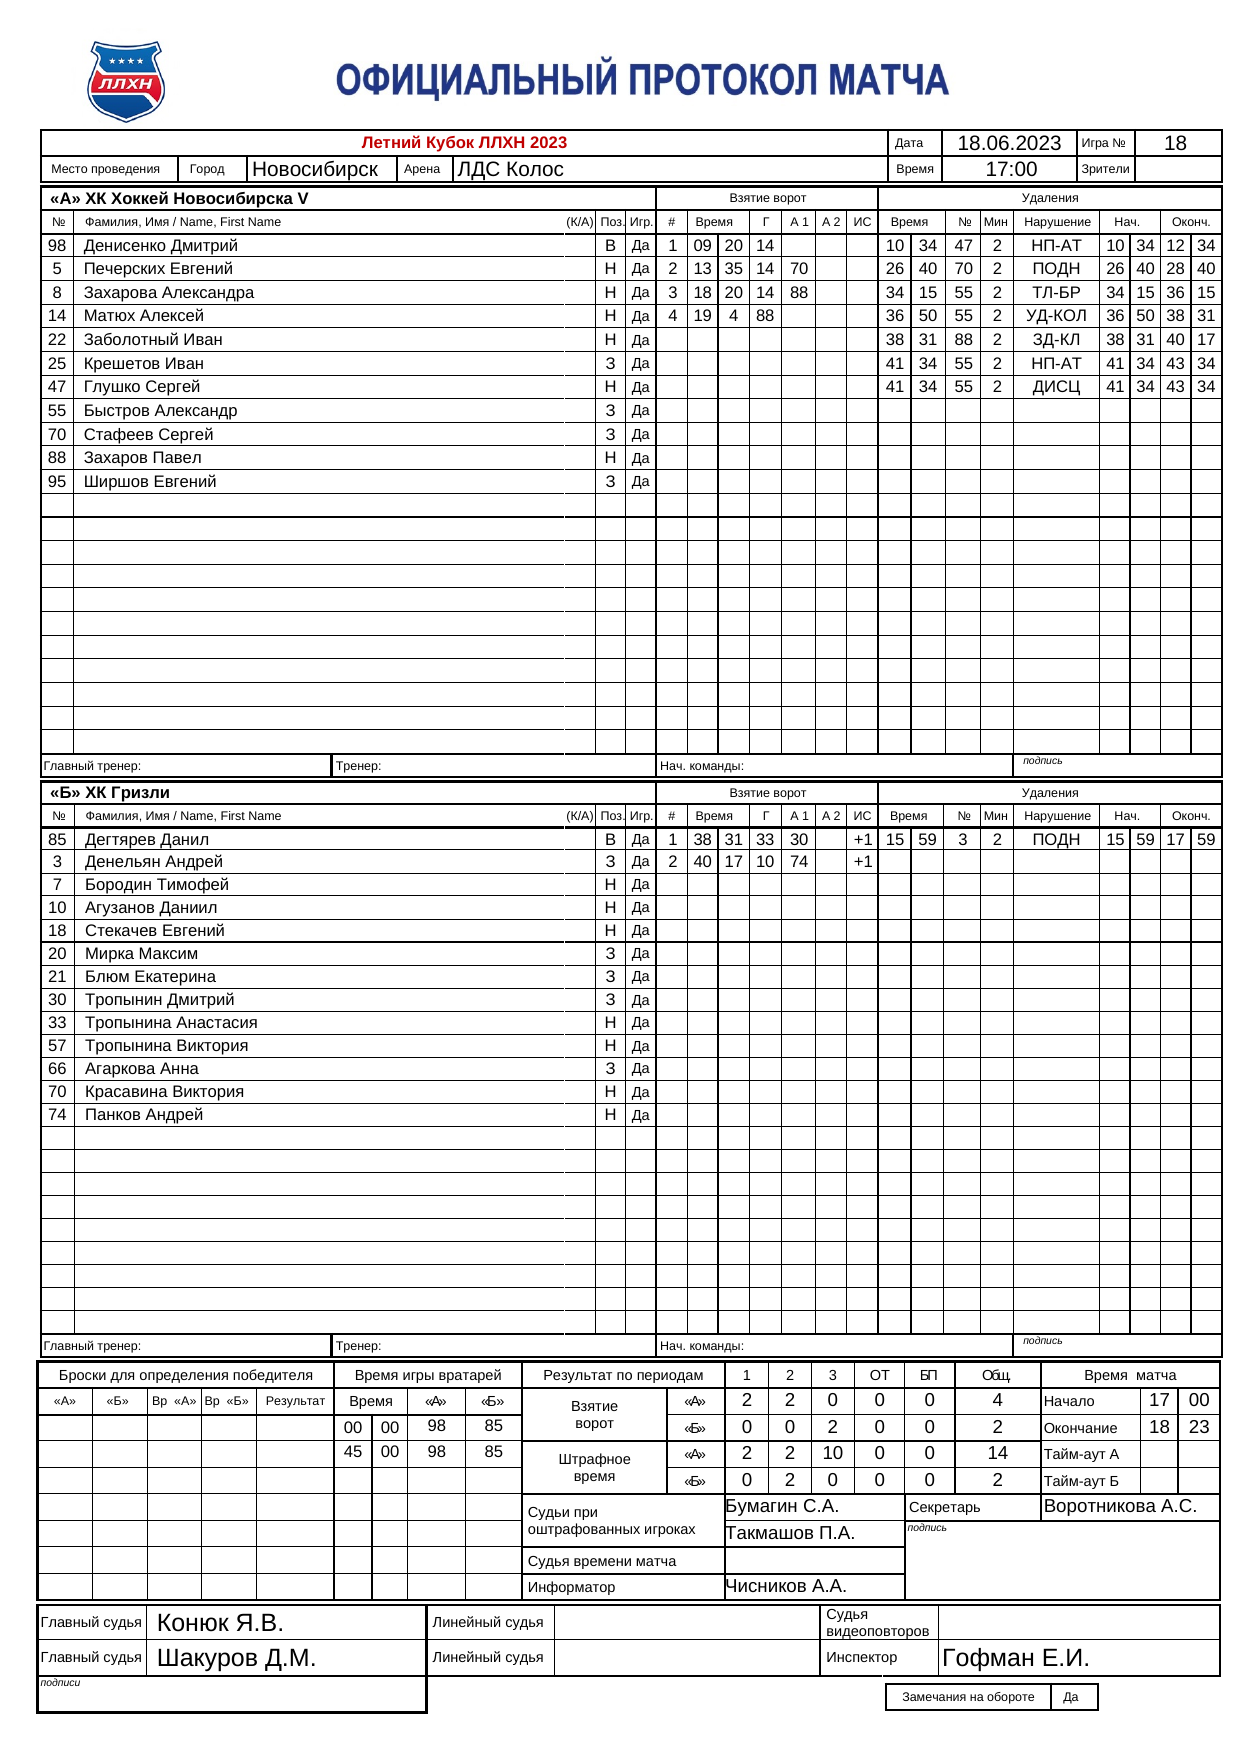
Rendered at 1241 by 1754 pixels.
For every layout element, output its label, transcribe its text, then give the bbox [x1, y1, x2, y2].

table_cell [981, 707, 1013, 729]
table_cell [657, 1127, 687, 1149]
table_cell 23 [1179, 1415, 1219, 1440]
table_cell [75, 1242, 564, 1264]
table_cell [657, 446, 687, 469]
table_cell [42, 730, 73, 753]
table_cell Да [626, 850, 655, 872]
table_cell [42, 1127, 74, 1149]
table_cell [981, 446, 1013, 469]
table_cell 0 [855, 1468, 904, 1493]
table_cell [1161, 612, 1190, 634]
table_cell [719, 446, 749, 469]
table_cell [946, 659, 980, 682]
table_cell [1161, 1196, 1190, 1218]
table_cell [1100, 565, 1129, 587]
table_cell ЗД-КЛ [1014, 328, 1099, 351]
table_cell [626, 1288, 655, 1310]
table_cell 13 [688, 257, 717, 280]
table_cell [847, 565, 877, 587]
table_cell [879, 1104, 910, 1126]
table_cell [565, 446, 595, 469]
table_cell [1014, 1265, 1099, 1287]
table_cell [719, 1150, 749, 1172]
table_cell ИС [847, 805, 877, 826]
table_cell [1100, 1150, 1129, 1172]
table_cell 14 [750, 235, 781, 256]
table_cell [75, 1196, 564, 1218]
table_cell [565, 850, 595, 872]
table_cell [257, 1547, 333, 1573]
table_cell [75, 1219, 564, 1241]
table_cell [1131, 966, 1160, 987]
table_cell [1014, 1012, 1099, 1033]
table_cell [565, 1035, 595, 1057]
table_cell [1014, 874, 1099, 895]
table_cell [719, 1196, 749, 1218]
table_cell [75, 1150, 564, 1172]
table_cell [847, 1173, 877, 1195]
table_cell [1161, 1265, 1190, 1287]
table_cell [981, 1219, 1013, 1241]
table_cell [1161, 1058, 1190, 1079]
table_cell [719, 896, 749, 918]
table_cell 17 [719, 850, 749, 872]
table_cell ПОДН [1014, 829, 1099, 849]
table_cell [847, 896, 877, 918]
table_cell [1014, 989, 1099, 1011]
table_cell [657, 730, 687, 753]
table_cell Время [879, 211, 945, 233]
table_cell [750, 352, 781, 374]
table_cell [657, 470, 687, 493]
table_cell [981, 1035, 1013, 1057]
table_cell [75, 1265, 564, 1287]
table_cell [750, 1173, 781, 1195]
table_cell Судьи при оштрафованных игроках [523, 1495, 724, 1546]
table_cell [879, 1288, 910, 1310]
table_cell [981, 920, 1013, 941]
table_cell 41 [879, 352, 910, 374]
table_cell [202, 1441, 256, 1467]
table_cell [1014, 1104, 1099, 1126]
table_cell [944, 1173, 980, 1195]
table_cell [782, 1150, 815, 1172]
table_cell [944, 1242, 980, 1264]
table_cell 34 [912, 352, 945, 374]
table_cell З [596, 943, 625, 964]
table_cell Фамилия, Имя / Name, First Name [75, 805, 565, 826]
table_cell [750, 920, 781, 941]
table_cell [981, 943, 1013, 964]
table_cell [719, 1104, 749, 1126]
table_cell Да [626, 989, 655, 1011]
table_cell 4 [956, 1389, 1040, 1413]
table_cell 2 [981, 305, 1013, 327]
table_cell «А» [668, 1389, 724, 1413]
table_cell [847, 376, 877, 398]
table_cell Н [596, 1104, 625, 1126]
table_cell [879, 636, 910, 658]
table_cell [596, 636, 625, 658]
table_cell [148, 1468, 201, 1493]
table_cell 50 [912, 305, 945, 327]
table_cell [688, 874, 717, 895]
table_cell [1014, 659, 1099, 682]
table_cell 00 [335, 1416, 371, 1440]
table_cell [912, 1012, 943, 1033]
table_cell [847, 1035, 877, 1057]
table_cell [657, 1150, 687, 1172]
table_cell [847, 305, 877, 327]
table_cell [847, 1127, 877, 1149]
table_cell [1192, 989, 1221, 1011]
table_cell [719, 612, 749, 634]
table_cell 3 [657, 281, 687, 303]
table_cell [596, 683, 625, 706]
table_cell [657, 494, 687, 516]
table_header Да [1052, 1685, 1097, 1709]
table_cell [750, 966, 781, 987]
table_cell Да [626, 423, 655, 445]
table_cell [688, 1150, 717, 1172]
table_cell З [596, 423, 625, 445]
table_cell [719, 1173, 749, 1195]
table_cell [981, 1265, 1013, 1287]
table_cell [657, 588, 687, 611]
table_cell [1192, 1196, 1221, 1218]
table_cell 2 [981, 376, 1013, 398]
table_cell Мин [981, 211, 1013, 233]
table_cell 1 [657, 235, 687, 256]
table_cell (К/А) [565, 211, 595, 233]
table_cell [946, 565, 980, 587]
table_cell НП-АТ [1014, 352, 1099, 374]
table_cell [74, 541, 564, 564]
table_cell [565, 281, 595, 303]
table_cell 2 [769, 1468, 811, 1493]
table_cell 0 [726, 1468, 768, 1493]
table_cell [565, 1288, 595, 1310]
table_cell [688, 1288, 717, 1310]
table_cell Дегтярев Данил [75, 829, 564, 849]
table_cell Время [688, 805, 749, 826]
table_cell 40 [1192, 257, 1221, 280]
table_cell [1014, 1219, 1099, 1241]
table_cell Да [626, 235, 655, 256]
table_cell [408, 1521, 465, 1546]
table_cell З [596, 352, 625, 374]
table_cell [750, 683, 781, 706]
table_cell «А» [39, 1389, 92, 1413]
table_cell Тропынина Анастасия [75, 1012, 564, 1033]
table_cell [816, 943, 846, 964]
table_cell [335, 1574, 371, 1599]
table_cell Фамилия, Имя / Name, First Name [74, 211, 565, 233]
table_cell [1131, 1058, 1160, 1079]
table_cell (К/А) [565, 805, 595, 826]
table_cell [847, 494, 877, 516]
table_cell [1014, 446, 1099, 469]
table_cell [944, 1311, 980, 1333]
table_cell [816, 1311, 846, 1333]
table_cell [912, 943, 943, 964]
table_cell [657, 707, 687, 729]
table_cell Глушко Сергей [74, 376, 564, 398]
table_cell [946, 636, 980, 658]
table_cell [912, 1196, 943, 1218]
table_cell [1100, 730, 1129, 753]
table_cell [1131, 399, 1160, 422]
table_cell [1161, 636, 1190, 658]
table_cell 4 [719, 305, 749, 327]
table_cell [42, 1311, 74, 1333]
table_cell [912, 565, 945, 587]
table_cell З [596, 850, 625, 872]
table_cell [1192, 1035, 1221, 1057]
table_cell [1131, 423, 1160, 445]
table_cell [782, 1288, 815, 1310]
table_cell Вр «А» [148, 1389, 201, 1413]
table_cell [1100, 1173, 1129, 1195]
table_cell [750, 1311, 781, 1333]
table_cell [565, 920, 595, 941]
table_header 3 [812, 1363, 854, 1387]
table_cell 45 [335, 1441, 371, 1467]
table_cell [944, 1288, 980, 1310]
table_cell [879, 683, 910, 706]
table_cell [912, 896, 943, 918]
table_cell [688, 1196, 717, 1218]
table_cell ПОДН [1014, 257, 1099, 280]
table_cell [565, 1219, 595, 1241]
table_cell [1131, 1012, 1160, 1033]
table_cell [981, 494, 1013, 516]
table_cell [879, 494, 910, 516]
table_cell [1014, 707, 1099, 729]
table_cell 0 [855, 1389, 904, 1413]
table_cell Игр. [626, 805, 655, 826]
table_cell Денельян Андрей [75, 850, 564, 872]
table_cell [816, 989, 846, 1011]
table_cell [1100, 1035, 1129, 1057]
table_cell [657, 874, 687, 895]
table_cell [944, 874, 980, 895]
table_cell [688, 1012, 717, 1033]
table_cell [816, 235, 846, 256]
table_cell [981, 1150, 1013, 1172]
table_cell Главный тренер: [42, 1335, 330, 1356]
table_cell [1131, 1265, 1160, 1287]
table_cell [912, 966, 943, 987]
table_cell [565, 518, 595, 540]
table_header Броски для определения победителя [39, 1363, 333, 1387]
table_cell 55 [946, 281, 980, 303]
table_cell [719, 1058, 749, 1079]
table_cell Да [626, 966, 655, 987]
table_cell Быстров Александр [74, 399, 564, 422]
table_cell [1161, 1219, 1190, 1241]
table_cell [335, 1547, 371, 1573]
table_header Результат по периодам [523, 1363, 724, 1387]
table_cell [1161, 1311, 1190, 1333]
table_cell [596, 1265, 625, 1287]
table_cell [847, 943, 877, 964]
table_cell [626, 494, 655, 516]
table_header БП [905, 1363, 954, 1387]
table_cell Блюм Екатерина [75, 966, 564, 987]
table_cell [782, 1012, 815, 1033]
table_cell [1161, 1104, 1190, 1126]
table_cell А 1 [782, 805, 815, 826]
table_cell [912, 1288, 943, 1310]
table_cell [750, 376, 781, 398]
table_cell [750, 707, 781, 729]
table_cell [1192, 1311, 1221, 1333]
table_cell 33 [42, 1012, 74, 1033]
table_cell [688, 1035, 717, 1057]
table_cell [688, 683, 717, 706]
table_cell [981, 612, 1013, 634]
table_cell [847, 399, 877, 422]
table_cell [1192, 399, 1221, 422]
table_cell [944, 1035, 980, 1057]
table_cell [981, 518, 1013, 540]
table_cell [782, 920, 815, 941]
table_cell 0 [855, 1442, 904, 1467]
table_cell [596, 565, 625, 587]
table_cell [816, 850, 846, 872]
table_cell [688, 943, 717, 964]
table_cell [596, 588, 625, 611]
table_cell [1014, 423, 1099, 445]
table_cell Н [596, 257, 625, 280]
table_cell [42, 1265, 74, 1287]
table_cell [373, 1494, 407, 1520]
table_cell 55 [946, 352, 980, 374]
table_cell [688, 920, 717, 941]
table_cell [750, 1242, 781, 1264]
table_cell [626, 636, 655, 658]
table_cell Время [335, 1389, 407, 1413]
table_cell [981, 565, 1013, 587]
table_cell [912, 1173, 943, 1195]
table_cell [688, 612, 717, 634]
table_header Время матча [1042, 1363, 1219, 1387]
table_cell 0 [812, 1468, 854, 1493]
table_cell [879, 1265, 910, 1287]
table_cell [373, 1521, 407, 1546]
table_cell [1100, 1104, 1129, 1126]
table_cell [257, 1494, 333, 1520]
table_cell [847, 1311, 877, 1333]
table_cell ИС [847, 211, 877, 233]
table_cell [719, 659, 749, 682]
table_cell [847, 1150, 877, 1172]
table_cell [596, 541, 625, 564]
table_cell [93, 1416, 147, 1440]
table_header Общ. [956, 1363, 1040, 1387]
table_cell 28 [1161, 257, 1190, 280]
table_cell [939, 1606, 1219, 1639]
table_cell [1100, 850, 1129, 872]
table_cell [565, 730, 595, 753]
table_cell Заболотный Иван [74, 328, 564, 351]
table_cell [596, 1242, 625, 1264]
table_cell 14 [42, 305, 73, 327]
table_cell [847, 1288, 877, 1310]
table_cell [565, 494, 595, 516]
table_cell [565, 257, 595, 280]
table_cell 14 [750, 281, 781, 303]
table_cell [1100, 1265, 1129, 1287]
table_cell [257, 1441, 333, 1467]
table_cell [912, 399, 945, 422]
table_cell [816, 1127, 846, 1149]
table_cell [816, 1081, 846, 1103]
table_cell [596, 1173, 625, 1195]
table_cell 2 [657, 850, 687, 872]
table_cell [816, 352, 846, 374]
table_cell [750, 399, 781, 422]
table_cell 15 [1100, 829, 1129, 849]
table_cell 0 [726, 1415, 768, 1440]
table_cell [944, 1104, 980, 1126]
table_header 2 [769, 1363, 811, 1387]
table_cell [782, 352, 815, 374]
table_cell [847, 659, 877, 682]
table_cell [42, 565, 73, 587]
table_cell [596, 1311, 625, 1333]
table_cell Красавина Виктория [75, 1081, 564, 1103]
table_cell [944, 1012, 980, 1033]
table_cell Агузанов Даниил [75, 896, 564, 918]
table_cell Поз. [596, 805, 625, 826]
table_cell [1161, 565, 1190, 587]
table_cell [847, 541, 877, 564]
table_cell [74, 612, 564, 634]
table_cell [1100, 896, 1129, 918]
table_cell [688, 1104, 717, 1126]
table_cell [596, 659, 625, 682]
table_cell [1014, 1288, 1099, 1310]
table_cell 2 [726, 1442, 768, 1467]
table_cell Вр «Б» [202, 1389, 256, 1413]
table_cell [1131, 943, 1160, 964]
table_cell [782, 730, 815, 753]
table_cell 4 [657, 305, 687, 327]
table_cell [879, 1035, 910, 1057]
table_cell [719, 541, 749, 564]
table_cell [1131, 920, 1160, 941]
table_cell Чисников А.А. [726, 1575, 904, 1599]
table_cell Тропынин Дмитрий [75, 989, 564, 1011]
table_cell [657, 352, 687, 374]
table_cell [782, 1104, 815, 1126]
table_header 1 [726, 1363, 768, 1387]
table_cell Да [626, 257, 655, 280]
table_cell [879, 920, 910, 941]
table_cell Н [596, 920, 625, 941]
table_cell 0 [905, 1442, 954, 1467]
table_cell [565, 1173, 595, 1195]
table_cell Бумагин С.А. [726, 1495, 904, 1520]
table_cell [946, 612, 980, 634]
table_cell [782, 235, 815, 256]
table_cell [719, 989, 749, 1011]
table_cell [816, 423, 846, 445]
table_cell [626, 1219, 655, 1241]
table_cell [408, 1468, 465, 1493]
table_cell [657, 989, 687, 1011]
table_cell [719, 1288, 749, 1310]
table_cell [1192, 920, 1221, 941]
table_cell [719, 966, 749, 987]
table_cell [1014, 494, 1099, 516]
table_cell [657, 1242, 687, 1264]
table_cell [42, 707, 73, 729]
table_cell [879, 707, 910, 729]
table_cell [93, 1441, 147, 1467]
table_cell «Б» [668, 1468, 724, 1493]
table_cell Н [596, 328, 625, 351]
table_cell [847, 1219, 877, 1241]
table_cell [879, 943, 910, 964]
table_cell 20 [719, 235, 749, 256]
table_cell [39, 1494, 92, 1520]
table_cell [596, 707, 625, 729]
table_cell 88 [750, 305, 781, 327]
table_cell [565, 683, 595, 706]
table_header Взятие ворот [657, 783, 877, 803]
table_cell [879, 446, 910, 469]
table_cell 38 [688, 829, 717, 849]
table_cell Н [596, 305, 625, 327]
table_cell [657, 896, 687, 918]
table_cell [912, 470, 945, 493]
table_cell Н [596, 446, 625, 469]
table_cell [688, 1242, 717, 1264]
table_cell [596, 1196, 625, 1218]
table_cell [39, 1416, 92, 1440]
table_cell [565, 896, 595, 918]
table_cell [42, 1242, 74, 1264]
table_cell [719, 920, 749, 941]
table_cell [782, 943, 815, 964]
table_cell [466, 1574, 521, 1599]
table_cell 34 [1192, 352, 1221, 374]
table_cell [816, 494, 846, 516]
table_cell [944, 1127, 980, 1149]
table_header Удаления [879, 188, 1221, 209]
table_cell [1100, 989, 1129, 1011]
table_cell [1014, 943, 1099, 964]
table_cell [1100, 1311, 1129, 1333]
table_cell 2 [981, 829, 1013, 849]
table_cell Да [626, 376, 655, 398]
table_cell [981, 1196, 1013, 1218]
table_cell 0 [855, 1415, 904, 1440]
table_cell [1192, 1242, 1221, 1264]
table_cell [1131, 1150, 1160, 1172]
table_cell [1100, 683, 1129, 706]
table_cell [1100, 966, 1129, 987]
table_cell Да [626, 829, 655, 849]
table_cell [1100, 943, 1129, 964]
table_cell Тренер: [333, 1335, 655, 1356]
table_cell 40 [912, 257, 945, 280]
table_header 18 [1136, 131, 1221, 155]
table_cell [782, 565, 815, 587]
table_cell [981, 1242, 1013, 1264]
table_cell [257, 1521, 333, 1546]
table_cell 41 [1100, 376, 1129, 398]
table_cell [688, 588, 717, 611]
table_cell [596, 1127, 625, 1149]
table_cell 59 [912, 829, 943, 849]
table_cell [750, 1081, 781, 1103]
table_cell [879, 518, 910, 540]
table_cell 26 [1100, 257, 1129, 280]
table_cell [596, 1150, 625, 1172]
table_cell 55 [946, 305, 980, 327]
table_cell Результат [257, 1389, 333, 1413]
table_cell [688, 966, 717, 987]
table_cell Инспектор [821, 1640, 938, 1675]
table_cell [565, 1196, 595, 1218]
table_cell [912, 850, 943, 872]
table_cell [847, 1012, 877, 1033]
table_cell [75, 1288, 564, 1310]
table_cell [657, 1012, 687, 1033]
table_cell [750, 1127, 781, 1149]
table_cell [657, 636, 687, 658]
table_cell Время [688, 211, 749, 233]
table_cell подпись [1014, 755, 1221, 776]
table_cell [373, 1547, 407, 1573]
table_cell [816, 730, 846, 753]
table_cell 5 [42, 257, 73, 280]
table_header Летний Кубок ЛЛХН 2023 [42, 131, 887, 155]
table_cell Да [626, 874, 655, 895]
table_cell [1100, 659, 1129, 682]
table_cell +1 [847, 829, 877, 849]
table_cell З [596, 399, 625, 422]
table_cell [74, 588, 564, 611]
table_cell [1161, 989, 1190, 1011]
table_cell [1014, 565, 1099, 587]
table_cell [1100, 1058, 1129, 1079]
table_cell 30 [782, 829, 815, 849]
table_cell [847, 874, 877, 895]
table_cell [1100, 399, 1129, 422]
table_cell [879, 541, 910, 564]
table_cell УД-КОЛ [1014, 305, 1099, 327]
table_cell 14 [956, 1442, 1040, 1467]
table_cell [596, 1288, 625, 1310]
table_cell [946, 470, 980, 493]
table_cell [1161, 494, 1190, 516]
table_cell [39, 1547, 92, 1573]
table_cell [816, 305, 846, 327]
table_cell [879, 966, 910, 987]
table_cell [1100, 1219, 1129, 1241]
table_cell [816, 565, 846, 587]
table_cell Тропынина Виктория [75, 1035, 564, 1057]
table_cell [1131, 874, 1160, 895]
table_cell 40 [688, 850, 717, 872]
table_cell 2 [981, 235, 1013, 256]
table_cell [408, 1574, 465, 1599]
table_cell [782, 305, 815, 327]
table_cell [39, 1441, 92, 1467]
table_cell [1161, 518, 1190, 540]
table_cell 1 [657, 829, 687, 849]
table_cell Нач. команды: [657, 1335, 1012, 1356]
table_cell 66 [42, 1058, 74, 1079]
table_cell [1014, 399, 1099, 422]
table_cell Н [596, 874, 625, 895]
table_cell [688, 518, 717, 540]
table_cell [912, 1265, 943, 1287]
table_cell [1014, 850, 1099, 872]
table_cell [335, 1494, 371, 1520]
table_cell [596, 730, 625, 753]
table_cell [719, 352, 749, 374]
table_cell [719, 1081, 749, 1103]
table_cell [1014, 636, 1099, 658]
table_cell ДИСЦ [1014, 376, 1099, 398]
table_cell [688, 565, 717, 587]
table_cell [847, 352, 877, 374]
table_cell Да [626, 470, 655, 493]
table_cell [782, 1058, 815, 1079]
table_cell [750, 1012, 781, 1033]
table_cell [466, 1521, 521, 1546]
table_cell [1014, 1173, 1099, 1195]
table_cell 18 [1141, 1415, 1177, 1440]
table_cell Новосибирск [248, 157, 396, 181]
table_cell Штрафное время [523, 1442, 666, 1493]
table_cell Бородин Тимофей [75, 874, 564, 895]
table_cell [782, 1081, 815, 1103]
table_cell [1192, 588, 1221, 611]
table_cell [148, 1574, 201, 1599]
table_cell 31 [719, 829, 749, 849]
table_cell [596, 612, 625, 634]
table_cell [847, 281, 877, 303]
table_cell [657, 423, 687, 445]
table_cell [565, 1081, 595, 1103]
table_cell [816, 446, 846, 469]
table_cell [428, 1677, 882, 1711]
table_cell 88 [946, 328, 980, 351]
table_cell подписи [39, 1677, 425, 1711]
table_cell [1100, 920, 1129, 941]
table_cell [42, 1150, 74, 1172]
table_cell 2 [981, 257, 1013, 280]
table_cell 10 [750, 850, 781, 872]
table_cell А 2 [816, 805, 846, 826]
table_header «А» ХК Хоккей Новосибирска V [42, 188, 655, 209]
table_cell 70 [782, 257, 815, 280]
table_cell [782, 896, 815, 918]
table_cell [719, 636, 749, 658]
table_cell Н [596, 1081, 625, 1103]
table_cell [879, 1242, 910, 1264]
table_cell З [596, 1058, 625, 1079]
table_cell 31 [1131, 328, 1160, 351]
table_cell [1131, 659, 1160, 682]
table_cell [1192, 707, 1221, 729]
table_cell 0 [769, 1415, 811, 1440]
table_cell 98 [42, 235, 73, 256]
table_cell [750, 989, 781, 1011]
table_cell «Б » [466, 1389, 521, 1413]
table_cell [688, 707, 717, 729]
table_cell [1014, 1081, 1099, 1103]
table_cell [782, 1265, 815, 1287]
table_cell [408, 1494, 465, 1520]
table_cell [335, 1468, 371, 1493]
table_cell [657, 1219, 687, 1241]
table_cell [688, 423, 717, 445]
table_cell [816, 399, 846, 422]
table_cell [879, 874, 910, 895]
table_cell [1192, 1058, 1221, 1079]
table_cell [816, 328, 846, 351]
table_cell # [657, 211, 687, 233]
table_cell Да [626, 1035, 655, 1057]
table_cell Место проведения [42, 157, 177, 181]
table_cell [1161, 707, 1190, 729]
table_cell [626, 659, 655, 682]
table_cell [657, 1265, 687, 1287]
table_header Дата [889, 131, 941, 155]
table_cell [944, 966, 980, 987]
table_cell [148, 1494, 201, 1520]
table_cell [750, 612, 781, 634]
table_cell [688, 636, 717, 658]
table_cell [1161, 1012, 1190, 1033]
table_cell [816, 920, 846, 941]
table_cell [657, 1035, 687, 1057]
table_cell [74, 707, 564, 729]
table_cell [879, 470, 910, 493]
table_cell [42, 494, 73, 516]
table_cell [816, 541, 846, 564]
picture [5, 28, 1179, 129]
table_cell ТЛ-БР [1014, 281, 1099, 303]
table_cell Захарова Александра [74, 281, 564, 303]
table_cell [657, 659, 687, 682]
table_cell [847, 1242, 877, 1264]
table_cell [42, 1288, 74, 1310]
table_header Игра № [1078, 131, 1134, 155]
table_cell Г [750, 211, 781, 233]
table_cell [981, 588, 1013, 611]
table_cell [1099, 1682, 1220, 1711]
table_cell [565, 707, 595, 729]
table_cell [657, 565, 687, 587]
table_cell [657, 518, 687, 540]
table_cell [657, 683, 687, 706]
table_cell [944, 1196, 980, 1218]
table_cell Взятие ворот [523, 1389, 666, 1440]
table_cell [657, 1288, 687, 1310]
table_cell [912, 659, 945, 682]
table_cell [657, 1081, 687, 1103]
table_cell [688, 376, 717, 398]
table_cell Захаров Павел [74, 446, 564, 469]
table_cell [688, 896, 717, 918]
table_cell 31 [1192, 305, 1221, 327]
table_cell [879, 399, 910, 422]
table_cell [816, 874, 846, 895]
table_cell [981, 399, 1013, 422]
table_cell [626, 1173, 655, 1195]
table_cell [688, 1127, 717, 1149]
table_cell [565, 943, 595, 964]
table_cell [719, 1242, 749, 1264]
table_cell [42, 1219, 74, 1241]
table_cell [816, 1219, 846, 1241]
table_cell [782, 1173, 815, 1195]
table_cell [1161, 966, 1190, 987]
table_cell Судья времени матча [523, 1548, 724, 1573]
table_cell 31 [912, 328, 945, 351]
table_cell 10 [812, 1442, 854, 1467]
table_cell [657, 376, 687, 398]
table_cell [596, 494, 625, 516]
table_cell [816, 966, 846, 987]
table_cell [879, 1127, 910, 1149]
table_cell [847, 683, 877, 706]
table_cell [1014, 1150, 1099, 1172]
table_cell [657, 1311, 687, 1333]
table_cell [816, 636, 846, 658]
table_cell 15 [912, 281, 945, 303]
table_cell [782, 659, 815, 682]
table_cell [688, 352, 717, 374]
table_cell Мирка Максим [75, 943, 564, 964]
table_cell [981, 1081, 1013, 1103]
table_cell [981, 1104, 1013, 1126]
table_cell [782, 1311, 815, 1333]
table_cell [1100, 494, 1129, 516]
table_cell [750, 1196, 781, 1218]
table_cell [565, 235, 595, 256]
table_cell [879, 730, 910, 753]
table_cell «А» [668, 1442, 724, 1467]
table_cell В [596, 235, 625, 256]
table_cell [565, 1012, 595, 1033]
table_cell 18 [42, 920, 74, 941]
table_cell [912, 1127, 943, 1149]
table_cell 40 [1161, 328, 1190, 351]
table_cell [946, 588, 980, 611]
table_cell З [596, 966, 625, 987]
table_cell А 1 [782, 211, 815, 233]
table_cell [750, 1035, 781, 1057]
table_cell Крешетов Иван [74, 352, 564, 374]
table_cell [1192, 850, 1221, 872]
table_cell [39, 1574, 92, 1599]
table_cell [816, 588, 846, 611]
table_cell [75, 1127, 564, 1149]
table_cell 2 [726, 1389, 768, 1413]
table_cell [1192, 1127, 1221, 1149]
table_cell 00 [373, 1416, 407, 1440]
table_cell [981, 966, 1013, 987]
table_cell [981, 1127, 1013, 1149]
table_cell Да [626, 328, 655, 351]
table_cell [1192, 565, 1221, 587]
table_cell [782, 1127, 815, 1149]
table_cell [42, 636, 73, 658]
table_cell 70 [42, 423, 73, 445]
table_cell [596, 1219, 625, 1241]
table_cell [944, 1058, 980, 1079]
table_cell [912, 730, 945, 753]
table_cell [944, 1150, 980, 1172]
table_cell [657, 399, 687, 422]
table_cell Да [626, 1012, 655, 1033]
table_cell [202, 1521, 256, 1546]
table_header Взятие ворот [657, 188, 877, 209]
table_cell [981, 730, 1013, 753]
table_cell [626, 1196, 655, 1218]
table_cell Да [626, 920, 655, 941]
table_cell 17 [1141, 1389, 1177, 1413]
table_cell [944, 1081, 980, 1103]
table_cell 3 [42, 850, 74, 872]
table_cell [626, 1265, 655, 1287]
table_cell [657, 966, 687, 987]
table_cell [1131, 494, 1160, 516]
table_cell [912, 1242, 943, 1264]
table_cell [626, 518, 655, 540]
table_cell [782, 612, 815, 634]
table_cell [1014, 612, 1099, 634]
table_cell 98 [408, 1441, 465, 1467]
table_cell [1161, 541, 1190, 564]
table_cell [944, 896, 980, 918]
table_cell [657, 541, 687, 564]
table_cell [1161, 874, 1190, 895]
table_cell [750, 423, 781, 445]
table_cell 47 [42, 376, 73, 398]
table_cell 34 [912, 376, 945, 398]
table_cell 17 [1161, 829, 1190, 849]
table_cell [750, 1288, 781, 1310]
table_cell [688, 328, 717, 351]
table_cell 34 [912, 235, 945, 256]
table_cell [782, 588, 815, 611]
table_cell [847, 328, 877, 351]
table_cell [1131, 565, 1160, 587]
table_cell [782, 636, 815, 658]
table_cell [782, 1035, 815, 1057]
table_cell [912, 636, 945, 658]
table_cell 2 [981, 281, 1013, 303]
table_cell [1131, 850, 1160, 872]
table_cell [719, 1127, 749, 1149]
table_cell 36 [1161, 281, 1190, 303]
table_cell [1100, 446, 1129, 469]
table_cell 34 [1100, 281, 1129, 303]
table_cell [1161, 1173, 1190, 1195]
table_cell 21 [42, 966, 74, 987]
table_cell [1014, 896, 1099, 918]
table_cell 38 [1100, 328, 1129, 351]
table_cell [1161, 1288, 1190, 1310]
table_cell [1014, 1127, 1099, 1149]
table_cell [946, 423, 980, 445]
table_cell [719, 943, 749, 964]
table_cell [816, 896, 846, 918]
table_cell [1192, 612, 1221, 634]
table_cell [912, 874, 943, 895]
table_cell [750, 494, 781, 516]
table_cell [847, 446, 877, 469]
table_cell [257, 1574, 333, 1599]
table_cell [1141, 1468, 1177, 1493]
table_cell [1161, 730, 1190, 753]
table_cell [688, 1311, 717, 1333]
table_cell «Б» [668, 1415, 724, 1440]
table_cell Г [750, 805, 781, 826]
table_cell [1192, 1081, 1221, 1103]
table_cell 95 [42, 470, 73, 493]
table_cell [847, 1265, 877, 1287]
table_cell [42, 612, 73, 634]
table_cell [1179, 1441, 1219, 1467]
table_cell Арена [398, 157, 452, 181]
table_cell [148, 1521, 201, 1546]
table_cell [879, 588, 910, 611]
table_cell [93, 1521, 147, 1546]
table_cell Да [626, 1081, 655, 1103]
table_cell [1161, 1081, 1190, 1103]
table_cell [1192, 943, 1221, 964]
table_cell [782, 328, 815, 351]
table_cell [782, 494, 815, 516]
table_cell [883, 1677, 1220, 1681]
table_cell [1131, 1081, 1160, 1103]
table_cell 00 [1179, 1389, 1219, 1413]
table_cell [565, 1058, 595, 1079]
table_cell [1014, 920, 1099, 941]
table_cell [879, 565, 910, 587]
table_cell [42, 541, 73, 564]
table_cell [981, 896, 1013, 918]
table_cell 2 [981, 352, 1013, 374]
table_cell [847, 1196, 877, 1218]
table_cell [335, 1521, 371, 1546]
table_cell [816, 281, 846, 303]
table_cell [1131, 1196, 1160, 1218]
table_cell [719, 1012, 749, 1033]
table_cell 2 [956, 1415, 1040, 1440]
table_cell 33 [750, 829, 781, 849]
table_cell [688, 1219, 717, 1241]
table_cell 38 [1161, 305, 1190, 327]
table_cell № [42, 211, 73, 233]
table_cell 47 [946, 235, 980, 256]
table_cell [626, 1311, 655, 1333]
table_cell [1131, 683, 1160, 706]
table_cell [1192, 730, 1221, 753]
table_cell [1131, 896, 1160, 918]
table_cell [1100, 874, 1129, 895]
table_cell 2 [812, 1415, 854, 1440]
table_cell [1192, 966, 1221, 987]
table_cell [565, 1127, 595, 1149]
table_cell Воротникова А.С. [1042, 1495, 1219, 1520]
table_cell [719, 565, 749, 587]
table_cell [626, 1150, 655, 1172]
table_cell [1131, 1288, 1160, 1310]
table_cell [719, 328, 749, 351]
table_cell +1 [847, 850, 877, 872]
table_cell [202, 1494, 256, 1520]
table_cell 40 [1131, 257, 1160, 280]
table_cell [1014, 1058, 1099, 1079]
table_cell [981, 659, 1013, 682]
table_cell [1161, 588, 1190, 611]
table_cell 41 [879, 376, 910, 398]
table_cell Н [596, 376, 625, 398]
table_cell [74, 730, 564, 753]
table_cell [688, 1265, 717, 1287]
table_cell [1161, 943, 1190, 964]
table_cell [981, 470, 1013, 493]
table_cell [912, 446, 945, 469]
table_cell [1131, 1311, 1160, 1333]
table_cell [1161, 659, 1190, 682]
table_cell Да [626, 1104, 655, 1126]
table_cell 20 [719, 281, 749, 303]
table_cell [912, 1035, 943, 1057]
table_cell [816, 1288, 846, 1310]
table_cell [688, 470, 717, 493]
table_cell [626, 612, 655, 634]
table_cell [750, 1058, 781, 1079]
table_cell [879, 1196, 910, 1218]
table_cell 35 [719, 257, 749, 280]
table_cell Такмашов П.А. [726, 1521, 904, 1546]
table_cell [719, 1035, 749, 1057]
table_cell [626, 565, 655, 587]
table_cell [408, 1547, 465, 1573]
table_cell [688, 989, 717, 1011]
table_cell Поз. [596, 211, 625, 233]
table_cell [1192, 1265, 1221, 1287]
table_cell [847, 966, 877, 987]
table_cell [626, 1127, 655, 1149]
table_cell 59 [1131, 829, 1160, 849]
table_cell [719, 494, 749, 516]
table_cell [719, 588, 749, 611]
table_cell Нарушение [1014, 211, 1099, 233]
table_cell [912, 1058, 943, 1079]
table_cell № [946, 211, 980, 233]
table_cell 36 [1100, 305, 1129, 327]
table_cell [688, 1058, 717, 1079]
table_cell 30 [42, 989, 74, 1011]
table_cell [847, 423, 877, 445]
table_cell [912, 1311, 943, 1333]
table_cell [981, 1173, 1013, 1195]
table_cell Денисенко Дмитрий [74, 235, 564, 256]
table_cell [688, 399, 717, 422]
table_cell [912, 518, 945, 540]
table_cell [657, 1058, 687, 1079]
table_cell [74, 636, 564, 658]
table_cell [1192, 518, 1221, 540]
table_cell # [657, 805, 687, 826]
table_cell [688, 1081, 717, 1103]
table_cell [750, 446, 781, 469]
table_cell 34 [879, 281, 910, 303]
table_cell [1131, 707, 1160, 729]
table_cell [944, 1265, 980, 1287]
table_cell 2 [981, 328, 1013, 351]
table_cell [1100, 636, 1129, 658]
table_cell [816, 470, 846, 493]
table_cell [879, 1012, 910, 1033]
table_cell [657, 1173, 687, 1195]
table_cell [1192, 1173, 1221, 1195]
table_cell [657, 612, 687, 634]
table_cell 0 [812, 1389, 854, 1413]
table_cell Н [596, 281, 625, 303]
table_cell Да [626, 281, 655, 303]
table_cell [847, 989, 877, 1011]
table_cell [1014, 1242, 1099, 1264]
table_cell [1014, 470, 1099, 493]
table_cell Да [626, 446, 655, 469]
table_cell [74, 659, 564, 682]
table_cell [750, 470, 781, 493]
table_cell [74, 565, 564, 587]
table_cell Линейный судья [428, 1606, 554, 1639]
table_cell [148, 1416, 201, 1440]
table_cell [466, 1468, 521, 1493]
table_cell Судья видеоповторов [821, 1606, 938, 1639]
table_cell [202, 1574, 256, 1599]
table_cell [39, 1468, 92, 1493]
table_cell [782, 541, 815, 564]
table_cell А 2 [816, 211, 846, 233]
table_cell [565, 874, 595, 895]
table_cell [1100, 518, 1129, 540]
table_cell [782, 470, 815, 493]
table_cell 26 [879, 257, 910, 280]
table_cell [1100, 1012, 1129, 1033]
table_cell [565, 1104, 595, 1126]
table_cell [93, 1494, 147, 1520]
table_cell Тайм-аут А [1042, 1441, 1140, 1467]
table_cell [879, 423, 910, 445]
table_cell 74 [782, 850, 815, 872]
table_cell [981, 1311, 1013, 1333]
table_cell [75, 1311, 564, 1333]
table_cell Мин [981, 805, 1013, 826]
table_cell [202, 1468, 256, 1493]
table_cell [750, 943, 781, 964]
table_cell [879, 989, 910, 1011]
table_cell [816, 376, 846, 398]
table_cell [565, 1265, 595, 1287]
table_cell [1014, 588, 1099, 611]
table_cell [1100, 1127, 1129, 1149]
table_cell [688, 659, 717, 682]
table_header «Б» ХК Гризли [42, 783, 655, 803]
table_cell [257, 1416, 333, 1440]
table_cell Стафеев Сергей [74, 423, 564, 445]
table_cell [688, 1173, 717, 1195]
table_cell [626, 1242, 655, 1264]
table_cell З [596, 989, 625, 1011]
table_cell Да [626, 305, 655, 327]
table_cell [1131, 730, 1160, 753]
table_cell [946, 494, 980, 516]
table_cell [1161, 470, 1190, 493]
table_cell [719, 376, 749, 398]
table_cell № [42, 805, 74, 826]
table_cell [1192, 1012, 1221, 1033]
table_cell [1192, 541, 1221, 564]
table_cell [912, 541, 945, 564]
table_cell [565, 659, 595, 682]
table_cell [1100, 423, 1129, 445]
table_cell [1161, 1150, 1190, 1172]
table_cell «Б» [93, 1389, 147, 1413]
table_cell [565, 305, 595, 327]
table_cell [719, 707, 749, 729]
table_cell 7 [42, 874, 74, 895]
table_cell [1131, 1127, 1160, 1149]
table_cell 41 [1100, 352, 1129, 374]
table_cell Да [626, 896, 655, 918]
table_cell [946, 730, 980, 753]
table_cell [816, 1058, 846, 1079]
table_cell [565, 1311, 595, 1333]
table_cell Гофман Е.И. [939, 1640, 1219, 1675]
table_cell Время [889, 157, 941, 181]
table_cell [42, 588, 73, 611]
table_cell [1131, 989, 1160, 1011]
table_cell [816, 1196, 846, 1218]
table_cell [1192, 896, 1221, 918]
table_cell [816, 659, 846, 682]
table_cell [782, 399, 815, 422]
table_cell [1014, 1196, 1099, 1218]
table_cell [1131, 1242, 1160, 1264]
table_cell [373, 1468, 407, 1493]
table_cell [981, 1058, 1013, 1079]
table_cell [750, 541, 781, 564]
table_cell [750, 659, 781, 682]
table_cell [1100, 1081, 1129, 1103]
table_cell [750, 636, 781, 658]
table_cell [565, 376, 595, 398]
table_cell [565, 565, 595, 587]
table_header Время игры вратарей [335, 1363, 521, 1387]
table_cell 34 [1192, 376, 1221, 398]
table_cell [1161, 920, 1190, 941]
table_cell Стекачев Евгений [75, 920, 564, 941]
table_cell [565, 989, 595, 1011]
table_cell [750, 730, 781, 753]
table_cell [981, 683, 1013, 706]
table_cell 22 [42, 328, 73, 351]
table_cell [912, 1081, 943, 1103]
table_cell [42, 1173, 74, 1195]
table_cell [626, 707, 655, 729]
table_cell [912, 920, 943, 941]
table_cell [1141, 1441, 1177, 1467]
table_cell [565, 966, 595, 987]
table_cell [719, 874, 749, 895]
table_cell [981, 423, 1013, 445]
table_cell [719, 470, 749, 493]
table_cell [816, 257, 846, 280]
table_cell [596, 518, 625, 540]
table_cell Матюх Алексей [74, 305, 564, 327]
table_cell [750, 896, 781, 918]
table_cell [1161, 1035, 1190, 1057]
table_cell [879, 1219, 910, 1241]
table_cell [750, 565, 781, 587]
table_cell [879, 896, 910, 918]
table_cell [1192, 470, 1221, 493]
table_cell [565, 1242, 595, 1264]
table_cell [782, 989, 815, 1011]
table_cell [847, 636, 877, 658]
table_cell [626, 683, 655, 706]
table_cell [847, 1058, 877, 1079]
table_cell [879, 1173, 910, 1195]
table_header Удаления [879, 783, 1221, 803]
table_cell [879, 1081, 910, 1103]
table_cell 55 [42, 399, 73, 422]
table_cell Ширшов Евгений [74, 470, 564, 493]
table_cell [981, 636, 1013, 658]
table_cell [74, 494, 564, 516]
table_cell [1014, 730, 1099, 753]
table_cell [782, 1242, 815, 1264]
table_cell [816, 1035, 846, 1057]
table_cell [1131, 612, 1160, 634]
table_cell [1161, 1242, 1190, 1264]
table_cell [816, 1242, 846, 1264]
table_cell Печерских Евгений [74, 257, 564, 280]
table_cell 15 [879, 829, 910, 849]
table_cell 43 [1161, 352, 1190, 374]
table_cell [1100, 1288, 1129, 1310]
table_cell [944, 920, 980, 941]
table_cell [782, 683, 815, 706]
table_cell [816, 829, 846, 849]
table_cell 55 [946, 376, 980, 398]
table_cell [565, 1150, 595, 1172]
table_cell [944, 850, 980, 872]
table_cell [946, 446, 980, 469]
table_cell [1179, 1468, 1219, 1493]
table_cell [1161, 896, 1190, 918]
table_cell Нач. [1100, 211, 1160, 233]
table_cell [148, 1547, 201, 1573]
table_cell Да [626, 399, 655, 422]
table_cell [626, 541, 655, 564]
table_cell [1131, 470, 1160, 493]
table_cell Игр. [626, 211, 655, 233]
table_cell [1131, 1173, 1160, 1195]
table_cell 0 [905, 1415, 954, 1440]
table_cell [1014, 683, 1099, 706]
table_cell 12 [1161, 235, 1190, 256]
table_cell 15 [1192, 281, 1221, 303]
table_cell Главный судья [39, 1606, 146, 1639]
table_cell [1100, 1196, 1129, 1218]
table_cell [981, 541, 1013, 564]
table_cell 10 [1100, 235, 1129, 256]
table_cell [1192, 1150, 1221, 1172]
table_cell [981, 874, 1013, 895]
table_cell [1192, 1288, 1221, 1310]
table_cell [981, 850, 1013, 872]
table_cell [719, 1219, 749, 1241]
table_cell [847, 612, 877, 634]
table_cell [816, 683, 846, 706]
table_cell [912, 1219, 943, 1241]
table_cell [657, 328, 687, 351]
table_cell 17:00 [943, 157, 1076, 181]
table_cell [42, 1196, 74, 1218]
table_cell [847, 920, 877, 941]
table_cell [1131, 541, 1160, 564]
table_cell [565, 423, 595, 445]
table_cell [565, 829, 595, 849]
table_cell [912, 1150, 943, 1172]
table_cell [946, 399, 980, 422]
table_cell [74, 518, 564, 540]
table_cell Тренер: [333, 755, 655, 776]
table_cell [1161, 850, 1190, 872]
table_cell [879, 850, 910, 872]
table_cell [74, 683, 564, 706]
table_cell Информатор [523, 1575, 724, 1599]
table_cell 74 [42, 1104, 74, 1126]
table_cell [1192, 636, 1221, 658]
table_cell [626, 588, 655, 611]
table_cell [981, 1288, 1013, 1310]
table_cell [1192, 446, 1221, 469]
table_cell 57 [42, 1035, 74, 1057]
table_cell [466, 1494, 521, 1520]
table_cell [782, 446, 815, 469]
table_cell 70 [946, 257, 980, 280]
table_cell Шакуров Д.М. [147, 1640, 425, 1675]
table_cell [816, 612, 846, 634]
table_cell [719, 423, 749, 445]
table_cell [750, 328, 781, 351]
table_cell Панков Андрей [75, 1104, 564, 1126]
table_cell [1192, 874, 1221, 895]
table_header ОТ [855, 1363, 904, 1387]
table_cell [1161, 1127, 1190, 1149]
table_cell [555, 1606, 819, 1639]
table_cell 34 [1131, 376, 1160, 398]
table_cell [847, 470, 877, 493]
table_cell [912, 707, 945, 729]
table_cell [912, 494, 945, 516]
table_cell [657, 1196, 687, 1218]
table_cell [816, 1265, 846, 1287]
table_cell [750, 874, 781, 895]
table_cell [1131, 588, 1160, 611]
table_cell 2 [956, 1468, 1040, 1493]
table_cell [719, 518, 749, 540]
table_cell [879, 659, 910, 682]
table_cell [816, 1150, 846, 1172]
table_cell [1100, 707, 1129, 729]
table_cell [816, 1173, 846, 1195]
table_cell [946, 541, 980, 564]
table_cell [816, 707, 846, 729]
table_cell [750, 588, 781, 611]
table_cell [93, 1468, 147, 1493]
table_cell Нарушение [1014, 805, 1099, 826]
table_cell 10 [42, 896, 74, 918]
table_cell Да [626, 943, 655, 964]
table_cell [1100, 588, 1129, 611]
table_cell [202, 1416, 256, 1440]
table_cell [981, 989, 1013, 1011]
table_cell [1014, 1035, 1099, 1057]
table_cell [782, 423, 815, 445]
table_cell 34 [1131, 235, 1160, 256]
table_cell 09 [688, 235, 717, 256]
table_cell [555, 1640, 819, 1675]
table_cell 59 [1192, 829, 1221, 849]
table_cell [782, 518, 815, 540]
table_cell Зрители [1078, 157, 1134, 181]
table_cell [93, 1547, 147, 1573]
table_cell [1192, 1219, 1221, 1241]
table_cell [1192, 494, 1221, 516]
table_cell [816, 518, 846, 540]
table_cell 19 [688, 305, 717, 327]
table_cell Оконч. [1161, 805, 1221, 826]
table_cell 00 [373, 1441, 407, 1467]
table_cell [657, 943, 687, 964]
table_cell [750, 1219, 781, 1241]
table_cell Н [596, 1035, 625, 1057]
table_cell [750, 518, 781, 540]
table_cell [719, 1265, 749, 1287]
table_cell [1014, 518, 1099, 540]
table_cell [565, 541, 595, 564]
table_cell [565, 612, 595, 634]
table_cell [719, 1311, 749, 1333]
table_header 18.06.2023 [943, 131, 1076, 155]
table_cell [1131, 636, 1160, 658]
table_cell [726, 1548, 904, 1573]
table_cell [719, 399, 749, 422]
table_cell 36 [879, 305, 910, 327]
table_cell 2 [769, 1442, 811, 1467]
table_cell 85 [42, 829, 74, 849]
table_cell [1136, 157, 1221, 181]
table_cell Да [626, 352, 655, 374]
table_cell 85 [466, 1416, 521, 1440]
table_cell [981, 1012, 1013, 1033]
table_cell [719, 730, 749, 753]
table_cell [688, 541, 717, 564]
table_cell [1014, 966, 1099, 987]
table_cell [1161, 423, 1190, 445]
table_cell Оконч. [1161, 211, 1221, 233]
table_cell [39, 1521, 92, 1546]
table_cell [782, 1196, 815, 1218]
table_cell 70 [42, 1081, 74, 1103]
table_cell [912, 1104, 943, 1126]
table_cell [1192, 683, 1221, 706]
table_cell [657, 1104, 687, 1126]
table_cell [1131, 1104, 1160, 1126]
table_cell [466, 1547, 521, 1573]
table_cell [1161, 446, 1190, 469]
table_cell Главный тренер: [42, 755, 330, 776]
table_cell [565, 352, 595, 374]
table_cell [912, 423, 945, 445]
table_cell [782, 874, 815, 895]
table_cell [912, 588, 945, 611]
table_cell [847, 707, 877, 729]
table_cell [847, 588, 877, 611]
table_cell 14 [750, 257, 781, 280]
table_cell [1192, 659, 1221, 682]
table_cell Нач. [1100, 805, 1160, 826]
table_cell [782, 707, 815, 729]
table_cell Начало [1042, 1389, 1140, 1413]
table_cell [565, 588, 595, 611]
table_cell [847, 730, 877, 753]
table_cell 2 [769, 1389, 811, 1413]
table_cell [1100, 541, 1129, 564]
table_cell Конюк Я.В. [147, 1606, 425, 1639]
table_cell [1100, 470, 1129, 493]
table_cell [847, 257, 877, 280]
table_cell 34 [1192, 235, 1221, 256]
table_cell [688, 494, 717, 516]
table_cell Н [596, 1012, 625, 1033]
table_cell [657, 920, 687, 941]
table_cell 17 [1192, 328, 1221, 351]
table_cell [1014, 541, 1099, 564]
table_cell 88 [782, 281, 815, 303]
table_cell Тайм-аут Б [1042, 1468, 1140, 1493]
table_cell [148, 1441, 201, 1467]
table_cell 0 [905, 1468, 954, 1493]
table_cell [847, 235, 877, 256]
table_cell Агаркова Анна [75, 1058, 564, 1079]
table_cell 2 [657, 257, 687, 280]
table_cell [782, 966, 815, 987]
table_cell [879, 1150, 910, 1172]
table_cell ЛДС Колос [454, 157, 887, 181]
table_cell [1161, 683, 1190, 706]
table_cell Нач. команды: [657, 755, 1012, 776]
table_cell В [596, 829, 625, 849]
table_cell [1192, 423, 1221, 445]
table_cell Город [179, 157, 246, 181]
table_cell [565, 636, 595, 658]
table_cell Да [626, 1058, 655, 1079]
table_cell 38 [879, 328, 910, 351]
table_cell 98 [408, 1416, 465, 1440]
table_cell [750, 1150, 781, 1172]
table_cell [565, 399, 595, 422]
table_cell [944, 943, 980, 964]
table_cell [946, 707, 980, 729]
table_cell [750, 1265, 781, 1287]
table_cell [1131, 1219, 1160, 1241]
table_cell Линейный судья [428, 1640, 554, 1675]
table_cell [202, 1547, 256, 1573]
table_cell 34 [1131, 352, 1160, 374]
table_cell 3 [944, 829, 980, 849]
table_header Замечания на обороте [887, 1685, 1050, 1709]
table_cell 50 [1131, 305, 1160, 327]
table_cell Секретарь [906, 1495, 1040, 1520]
table_cell 0 [905, 1389, 954, 1413]
table_cell [42, 659, 73, 682]
table_cell [847, 518, 877, 540]
table_cell [847, 1081, 877, 1103]
table_cell [93, 1574, 147, 1599]
table_cell [944, 1219, 980, 1241]
table_cell [626, 730, 655, 753]
table_cell [946, 518, 980, 540]
table_cell Главный судья [39, 1640, 146, 1675]
table_cell 85 [466, 1441, 521, 1467]
table_cell [782, 376, 815, 398]
table_cell [1192, 1104, 1221, 1126]
table_cell 20 [42, 943, 74, 964]
table_cell Н [596, 896, 625, 918]
table_cell [1014, 1311, 1099, 1333]
table_cell 88 [42, 446, 73, 469]
table_cell 10 [879, 235, 910, 256]
table_cell [719, 683, 749, 706]
table_cell [688, 730, 717, 753]
table_cell Время [879, 805, 943, 826]
table_cell [42, 683, 73, 706]
table_cell [373, 1574, 407, 1599]
table_cell 43 [1161, 376, 1190, 398]
table_cell [782, 1219, 815, 1241]
table_cell [879, 612, 910, 634]
table_cell [816, 1104, 846, 1126]
table_cell [912, 989, 943, 1011]
table_cell подпись [906, 1522, 1219, 1599]
table_cell [565, 470, 595, 493]
table_cell [879, 1311, 910, 1333]
table_cell [1131, 518, 1160, 540]
table_cell 25 [42, 352, 73, 374]
table_cell [879, 1058, 910, 1079]
table_cell 18 [688, 281, 717, 303]
table_cell [944, 989, 980, 1011]
table_cell [1131, 446, 1160, 469]
table_cell [1100, 612, 1129, 634]
table_cell 15 [1131, 281, 1160, 303]
table_cell НП-АТ [1014, 235, 1099, 256]
table_cell [565, 328, 595, 351]
table_cell [750, 1104, 781, 1126]
table_cell 8 [42, 281, 73, 303]
table_cell [816, 1012, 846, 1033]
table_cell [1131, 1035, 1160, 1057]
table_cell [75, 1173, 564, 1195]
table_cell [257, 1468, 333, 1493]
table_cell «А» [408, 1389, 465, 1413]
table_cell Окончание [1042, 1415, 1140, 1440]
table_cell [912, 683, 945, 706]
table_cell [946, 683, 980, 706]
table_cell № [944, 805, 980, 826]
table_cell [1100, 1242, 1129, 1264]
table_cell [688, 446, 717, 469]
table_cell [42, 518, 73, 540]
table_cell подпись [1014, 1335, 1221, 1356]
table_cell [847, 1104, 877, 1126]
table_cell [1161, 399, 1190, 422]
table_cell З [596, 470, 625, 493]
table_cell [912, 612, 945, 634]
